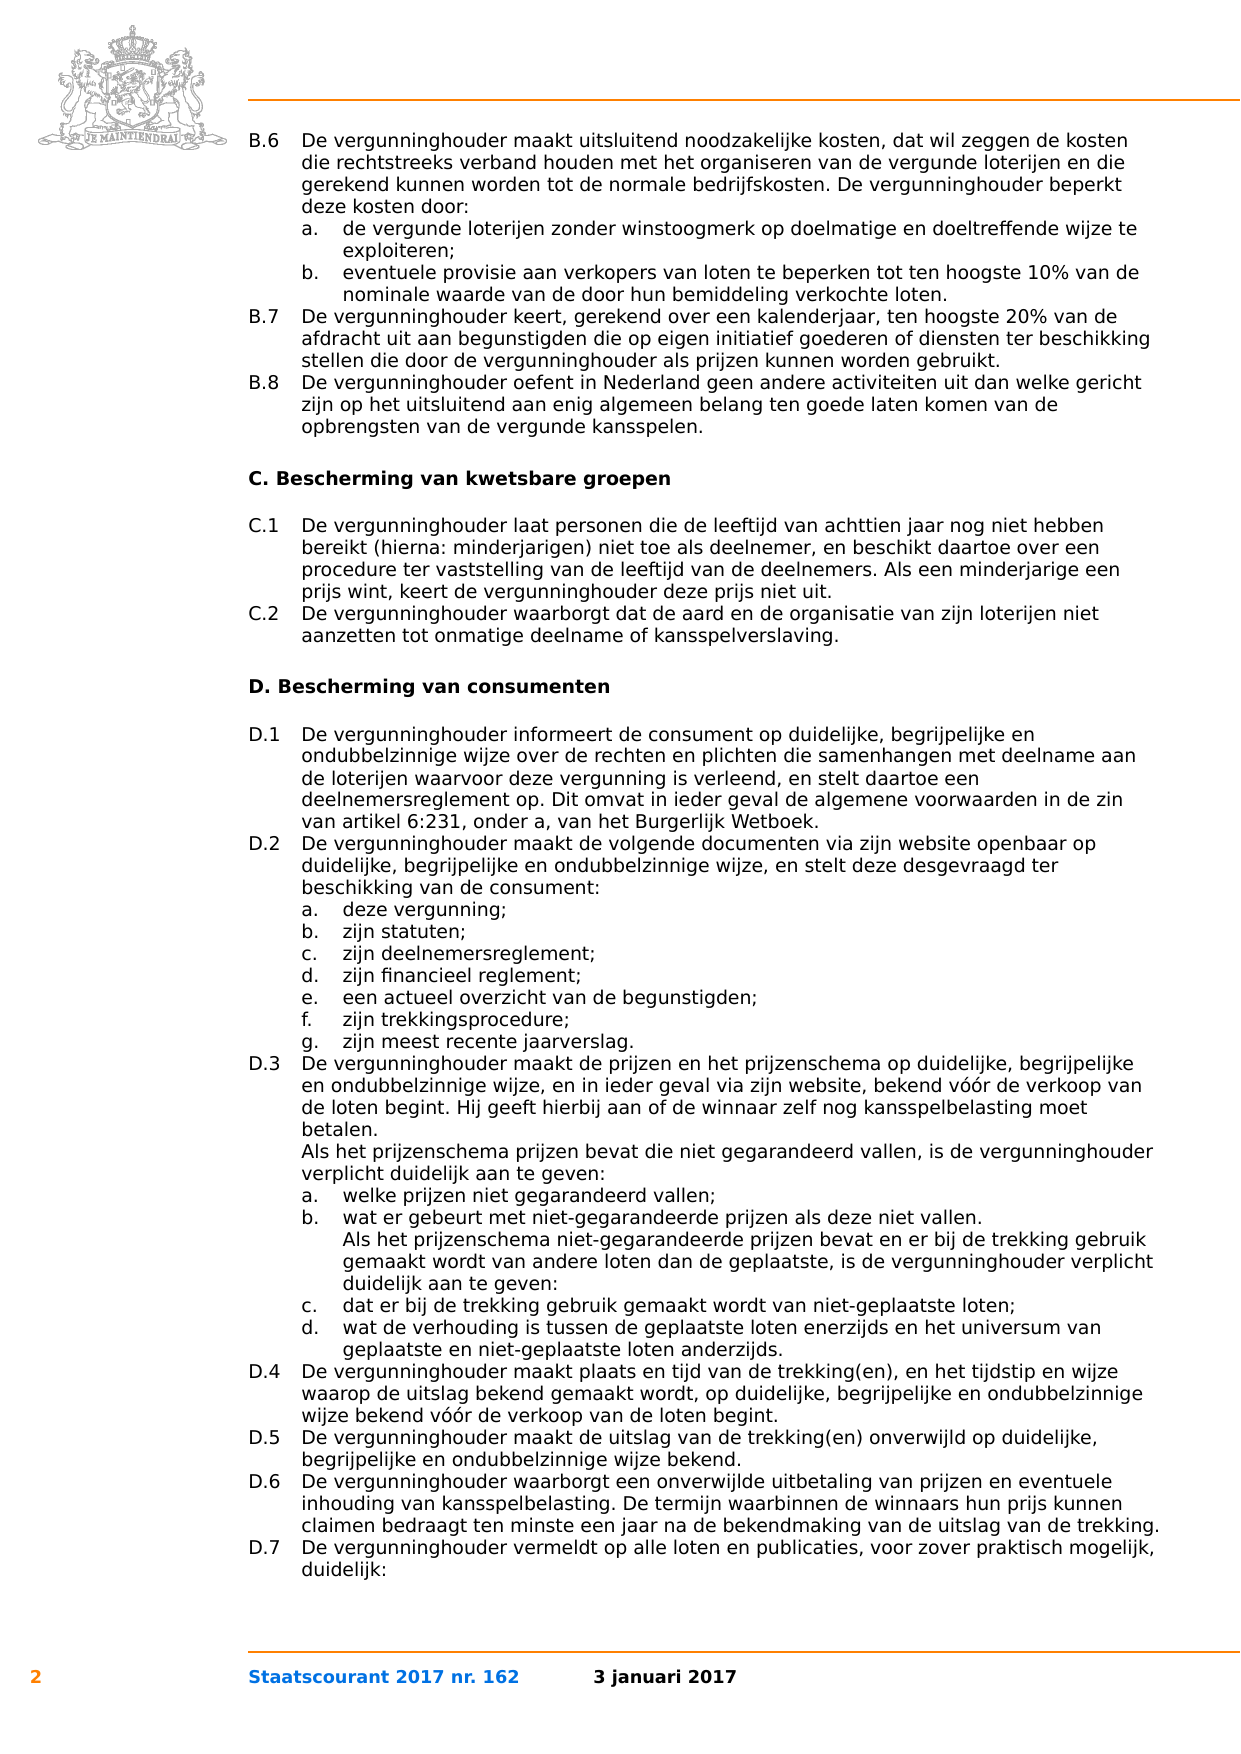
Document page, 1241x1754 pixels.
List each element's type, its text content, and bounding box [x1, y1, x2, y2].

text C.2 De vergunninghouder waarborgt dat de aard en de organisatie van zijn loterijen niet aanzetten tot onmatige deelname of kansspelverslaving. [248, 602, 1163, 646]
text D.3 De vergunninghouder maakt de prijzen en het prijzenschema op duidelijke, begrijpelijke en ondubbelzinnige wijze, en in ieder geval via zijn website, bekend vóór de verkoop van de loten begint. Hij geeft hierbij aan of de winnaar zelf nog kansspelbelasting moet betalen. [248, 1053, 1163, 1141]
text D.7 De vergunninghouder vermeldt op alle loten en publicaties, voor zover praktisch mogelijk, duidelijk: [248, 1537, 1163, 1581]
text a. deze vergunning; [301, 899, 1163, 921]
text c. dat er bij de trekking gebruik gemaakt wordt van niet-geplaatste loten; [301, 1295, 1163, 1317]
text a. de vergunde loterijen zonder winstoogmerk op doelmatige en doeltreffende wijze te exploiteren; [301, 218, 1163, 262]
text D.2 De vergunninghouder maakt de volgende documenten via zijn website openbaar op duidelijke, begrijpelijke en ondubbelzinnige wijze, en stelt deze desgevraagd ter beschikking van de consument: [248, 833, 1163, 899]
text D.5 De vergunninghouder maakt de uitslag van de trekking(en) onverwijld op duidelijke, begrijpelijke en ondubbelzinnige wijze bekend. [248, 1427, 1163, 1471]
text C.1 De vergunninghouder laat personen die de leeftijd van achttien jaar nog niet hebben bereikt (hierna: minderjarigen) niet toe als deelnemer, en beschikt daartoe over een procedure ter vaststelling van de leeftijd van de deelnemers. Als een minderjarige een prijs wint, keert de vergunninghouder deze prijs niet uit. [248, 514, 1163, 602]
text Als het prijzenschema prijzen bevat die niet gegarandeerd vallen, is de vergunninghouder verplicht duidelijk aan te geven: [301, 1141, 1163, 1185]
text d. wat de verhouding is tussen de geplaatste loten enerzijds en het universum van geplaatste en niet-geplaatste loten anderzijds. [301, 1317, 1163, 1361]
text b. eventuele provisie aan verkopers van loten te beperken tot ten hoogste 10% van de nominale waarde van de door hun bemiddeling verkochte loten. [301, 262, 1163, 306]
text f. zijn trekkingsprocedure; [301, 1009, 1163, 1031]
text D.1 De vergunninghouder informeert de consument op duidelijke, begrijpelijke en ondubbelzinnige wijze over de rechten en plichten die samenhangen met deelname aan de loterijen waarvoor deze vergunning is verleend, en stelt daartoe een deelnemersreglement op. Dit omvat in ieder geval de algemene voorwaarden in de zin van artikel 6:231, onder a, van het Burgerlijk Wetboek. [248, 723, 1163, 833]
text a. welke prijzen niet gegarandeerd vallen; [301, 1185, 1163, 1207]
subtitle D. Bescherming van consumenten [248, 676, 1163, 698]
text D.6 De vergunninghouder waarborgt een onverwijlde uitbetaling van prijzen en eventuele inhouding van kansspelbelasting. De termijn waarbinnen de winnaars hun prijs kunnen claimen bedraagt ten minste een jaar na de bekendmaking van de uitslag van de trekking. [248, 1471, 1163, 1537]
text B.8 De vergunninghouder oefent in Nederland geen andere activiteiten uit dan welke gericht zijn op het uitsluitend aan enig algemeen belang ten goede laten komen van de opbrengsten van de vergunde kansspelen. [248, 372, 1163, 438]
text e. een actueel overzicht van de begunstigden; [301, 987, 1163, 1009]
text D.4 De vergunninghouder maakt plaats en tijd van de trekking(en), en het tijdstip en wijze waarop de uitslag bekend gemaakt wordt, op duidelijke, begrijpelijke en ondubbelzinnige wijze bekend vóór de verkoop van de loten begint. [248, 1361, 1163, 1427]
text b. zijn statuten; [301, 921, 1163, 943]
text d. zijn financieel reglement; [301, 965, 1163, 987]
text B.6 De vergunninghouder maakt uitsluitend noodzakelijke kosten, dat wil zeggen de kosten die rechtstreeks verband houden met het organiseren van de vergunde loterijen en die gerekend kunnen worden tot de normale bedrijfskosten. De vergunninghouder beperkt deze kosten door: [248, 130, 1163, 218]
picture [38, 25, 227, 150]
text Als het prijzenschema niet-gegarandeerde prijzen bevat en er bij de trekking gebruik gemaakt wordt van andere loten dan de geplaatste, is de vergunninghouder verplicht duidelijk aan te geven: [342, 1229, 1163, 1295]
subtitle C. Bescherming van kwetsbare groepen [248, 468, 1163, 489]
text g. zijn meest recente jaarverslag. [301, 1031, 1163, 1053]
text c. zijn deelnemersreglement; [301, 943, 1163, 965]
text b. wat er gebeurt met niet-gegarandeerde prijzen als deze niet vallen. [301, 1207, 1163, 1229]
text B.7 De vergunninghouder keert, gerekend over een kalenderjaar, ten hoogste 20% van de afdracht uit aan begunstigden die op eigen initiatief goederen of diensten ter beschikking stellen die door de vergunninghouder als prijzen kunnen worden gebruikt. [248, 306, 1163, 372]
